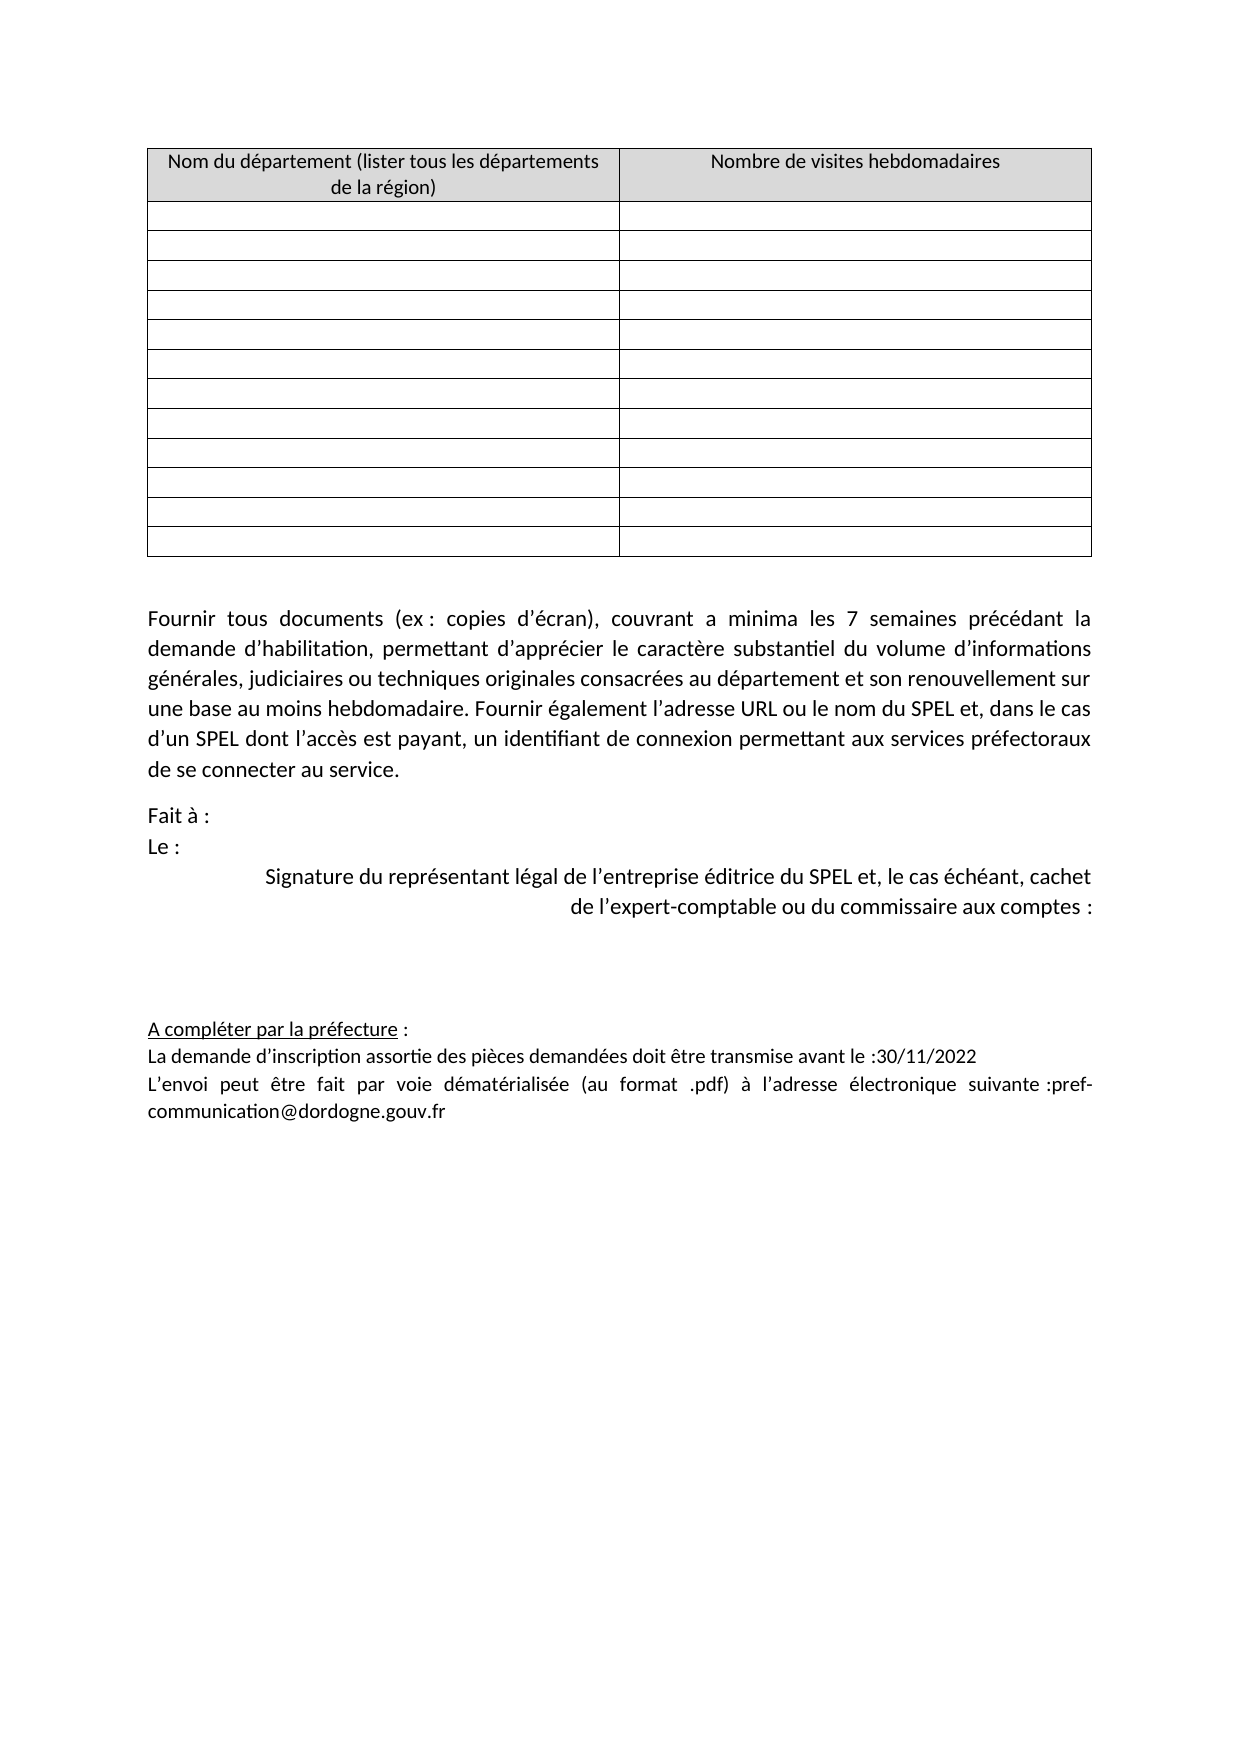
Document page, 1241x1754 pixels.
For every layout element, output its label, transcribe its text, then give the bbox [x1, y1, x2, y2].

table_cell [620, 202, 1091, 230]
table_cell [620, 527, 1091, 556]
table_cell [148, 498, 619, 526]
text Signature du représentant légal de l’entreprise éditrice du SPEL et, le cas échéant, cachet [148, 862, 1093, 890]
text La demande d’inscription assortie des pièces demandées doit être transmise avant le :30/11/2022 [148, 1043, 1093, 1069]
text Fait à : [148, 802, 1093, 829]
table_cell [148, 320, 619, 349]
table_cell [148, 202, 619, 230]
table_cell [620, 261, 1091, 289]
text Le : [148, 832, 1093, 860]
table_cell [620, 231, 1091, 260]
table_cell [148, 379, 619, 408]
table_cell [620, 379, 1091, 408]
table_header Nombre de visites hebdomadaires [620, 149, 1091, 201]
table_cell [620, 320, 1091, 349]
table_cell [148, 261, 619, 289]
table_cell [148, 468, 619, 497]
text Fournir tous documents (ex : copies d’écran), couvrant a minima les 7 semaines précédant la demande d’habilitation, permettant d’apprécier le caractère substantiel du volume d’informations générales, judiciaires ou techniques originales consacrées au département et son renouvellement sur une base au moins hebdomadaire. Fournir également l’adresse URL ou le nom du SPEL et, dans le cas d’un SPEL dont l’accès est payant, un identifiant de connexion permettant aux services préfectoraux de se connecter au service. [148, 604, 1093, 783]
table_cell [148, 350, 619, 378]
table_cell [148, 291, 619, 319]
table_cell [148, 231, 619, 260]
table_cell [620, 291, 1091, 319]
table_cell [620, 498, 1091, 526]
table_cell [148, 527, 619, 556]
table_cell [148, 439, 619, 467]
table_cell [620, 350, 1091, 378]
text A compléter par la préfecture : [148, 1016, 1093, 1042]
text de l’expert-comptable ou du commissaire aux comptes : [148, 892, 1093, 920]
table_cell [620, 439, 1091, 467]
table_cell [620, 468, 1091, 497]
table_cell [148, 409, 619, 437]
table_cell [620, 409, 1091, 437]
table_header Nom du département (lister tous les départements de la région) [148, 149, 619, 201]
text L’envoi peut être fait par voie dématérialisée (au format .pdf) à l’adresse électronique suivante :pref-communication@dordogne.gouv.fr [148, 1071, 1093, 1124]
